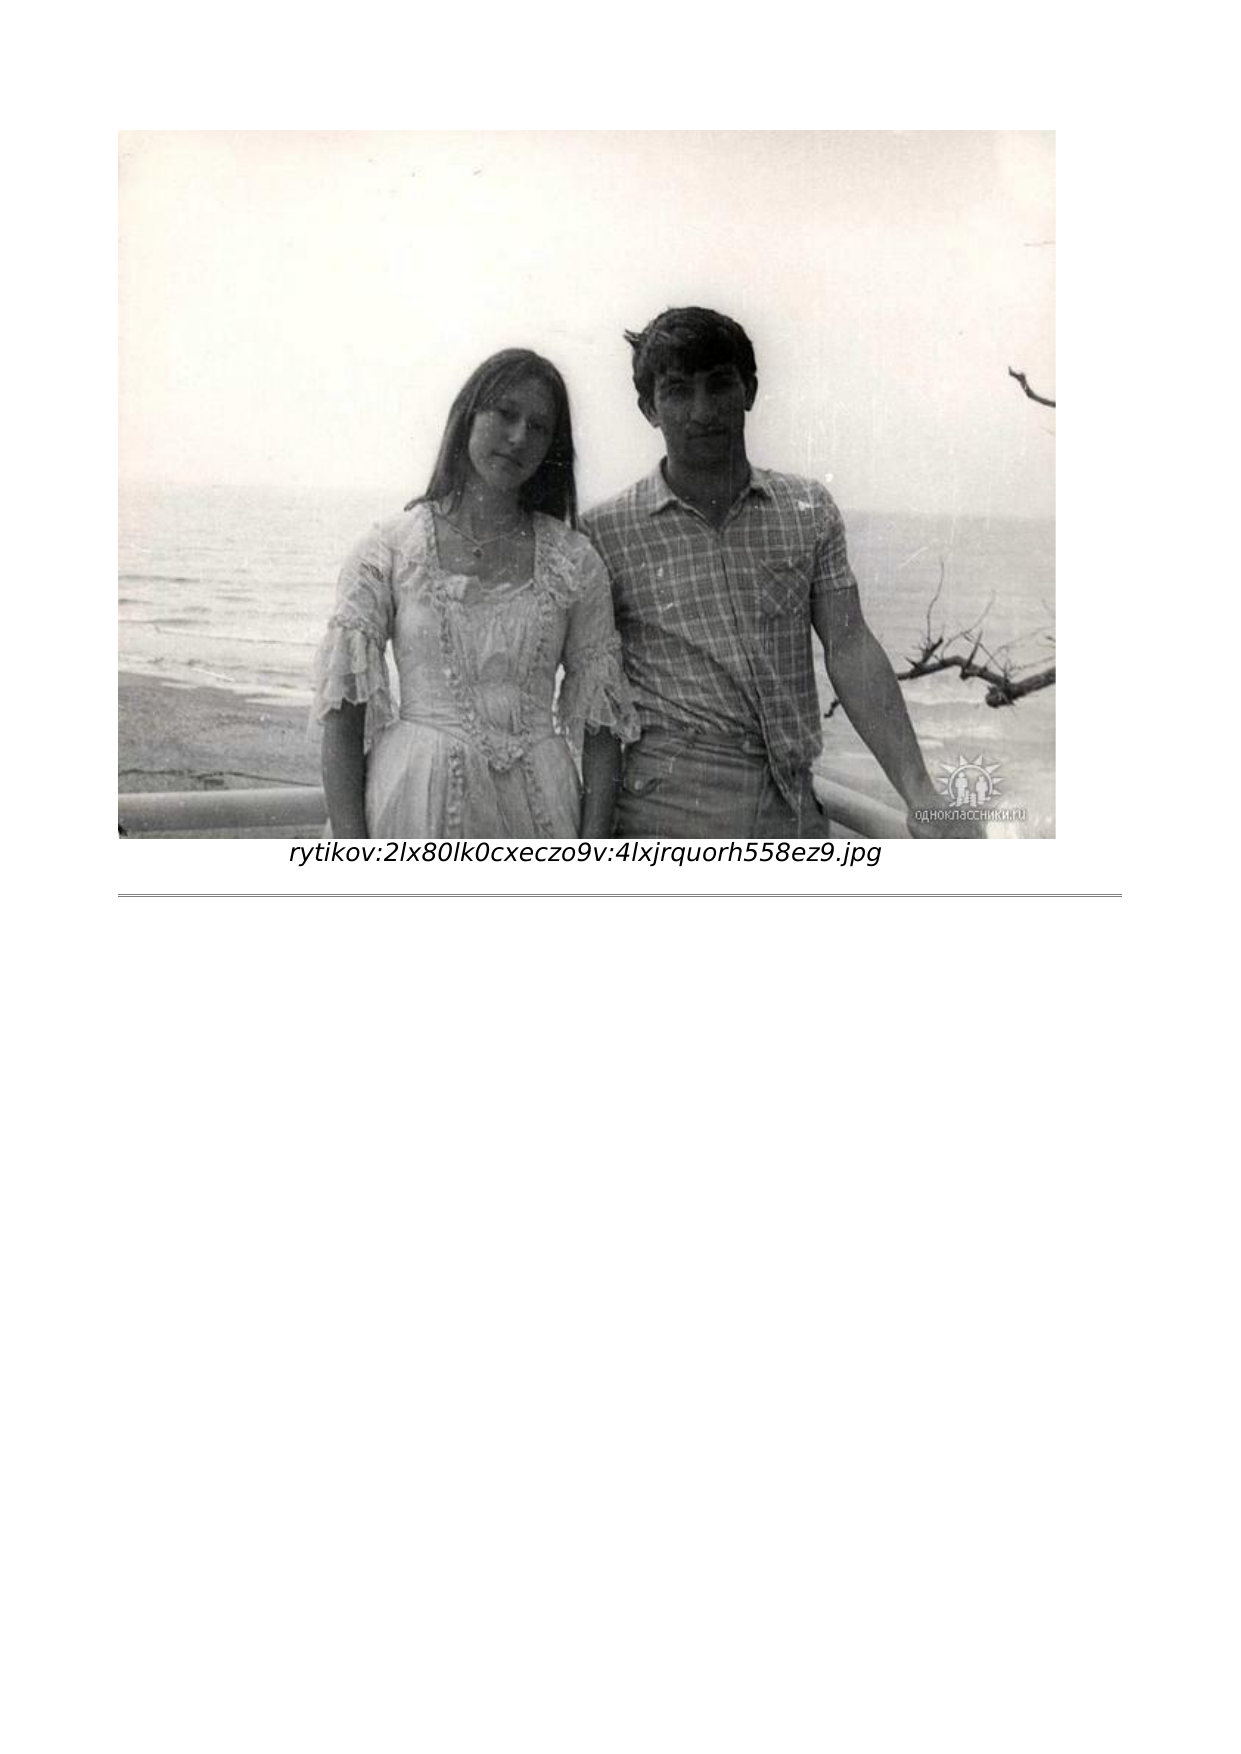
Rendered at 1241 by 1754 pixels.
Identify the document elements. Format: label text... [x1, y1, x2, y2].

picture [118, 130, 1056, 839]
text rytikov:2lx80lk0cxeczo9v:4lxjrquorh558ez9.jpg [118, 839, 1056, 867]
